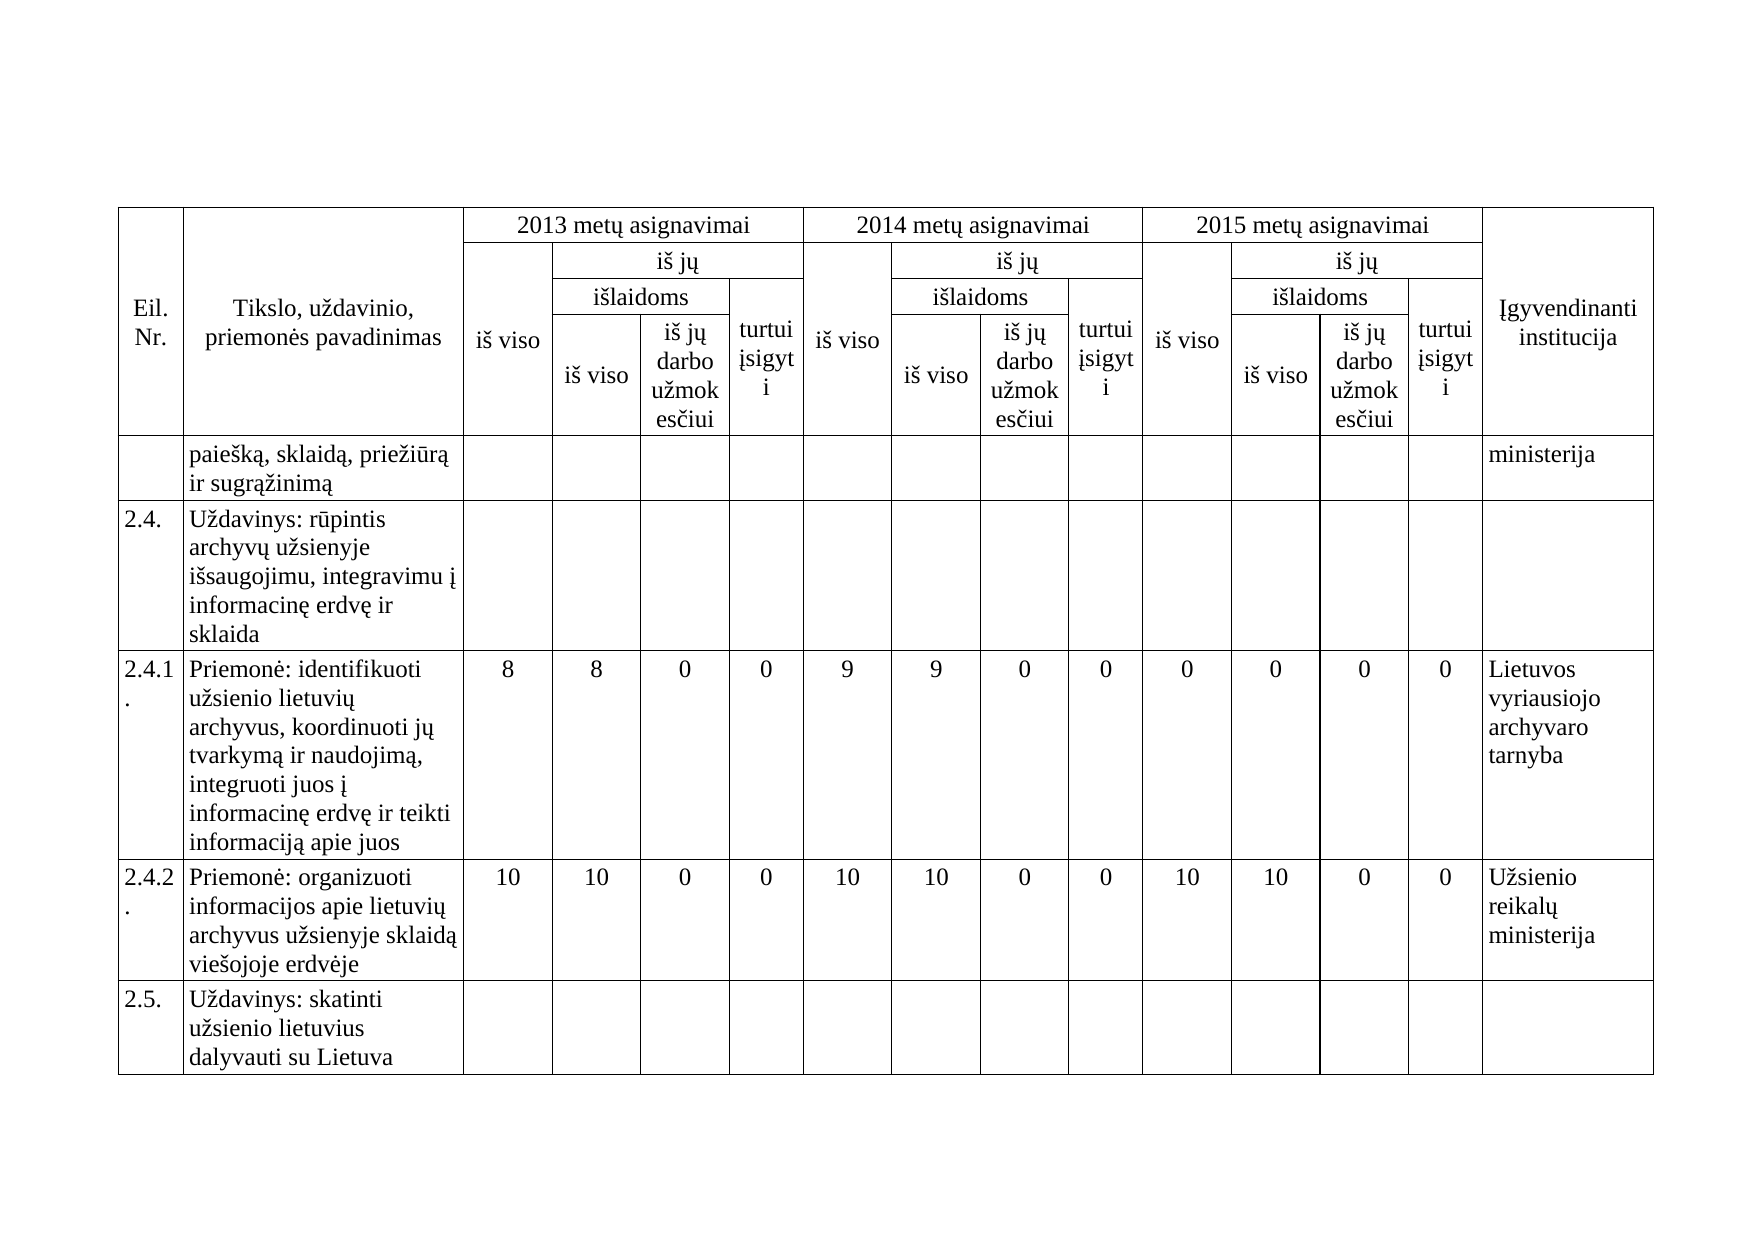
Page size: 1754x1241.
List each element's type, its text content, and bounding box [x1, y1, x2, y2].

table_cell 0 [1069, 860, 1142, 980]
table_cell 9 [892, 651, 980, 858]
table_cell [1321, 501, 1408, 650]
table_cell [1321, 981, 1408, 1073]
table_cell 8 [464, 651, 552, 858]
table_cell [1232, 501, 1319, 650]
table_cell [1143, 501, 1231, 650]
table_header Eil. Nr. [119, 208, 183, 435]
table_cell [1232, 436, 1319, 500]
table_cell iš jų darbo užmokesčiui [641, 315, 729, 435]
table_cell Lietuvos vyriausiojo archyvaro tarnyba [1483, 651, 1653, 858]
table_cell [553, 501, 640, 650]
table_cell Uždavinys: skatinti užsienio lietuvius dalyvauti su Lietuva [184, 981, 463, 1073]
table_cell iš viso [1232, 315, 1319, 435]
table_cell [464, 436, 552, 500]
table_cell [1143, 981, 1231, 1073]
table_cell [1143, 436, 1231, 500]
table_cell [641, 436, 729, 500]
table_cell iš viso [464, 243, 552, 435]
table_cell 0 [981, 651, 1068, 858]
table_cell [464, 501, 552, 650]
table_cell Priemonė: identifikuoti užsienio lietuvių archyvus, koordinuoti jų tvarkymą ir naudojimą, integruoti juos į informacinę erdvę ir teikti informaciją apie juos [184, 651, 463, 858]
table_cell [1409, 501, 1482, 650]
table_cell 9 [804, 651, 891, 858]
table_cell 0 [730, 651, 803, 858]
table_cell 10 [1232, 860, 1319, 980]
table_cell Užsienio reikalų ministerija [1483, 860, 1653, 980]
table_cell [981, 501, 1068, 650]
table_cell [641, 501, 729, 650]
table_cell [119, 436, 183, 500]
table_cell 0 [730, 860, 803, 980]
table_cell išlaidoms [553, 279, 729, 313]
table_cell 0 [1321, 651, 1408, 858]
table_cell [981, 981, 1068, 1073]
table_cell 0 [641, 860, 729, 980]
table_cell iš jų [892, 243, 1142, 278]
table_cell [981, 436, 1068, 500]
table_cell [1069, 981, 1142, 1073]
table_cell 2.4. [119, 501, 183, 650]
table_cell iš viso [553, 315, 640, 435]
table_header Tikslo, uždavinio, priemonės pavadinimas [184, 208, 463, 435]
table_cell [804, 436, 891, 500]
table_cell [804, 981, 891, 1073]
table_cell [730, 501, 803, 650]
table_cell turtui įsigyti [730, 279, 803, 435]
table_cell [1483, 501, 1653, 650]
table_cell turtui įsigyti [1069, 279, 1142, 435]
table_cell [892, 501, 980, 650]
table_cell iš jų [553, 243, 803, 278]
table_cell iš jų darbo užmokesčiui [1321, 315, 1408, 435]
table_cell 0 [1321, 860, 1408, 980]
table_cell [641, 981, 729, 1073]
table_header 2013 metų asignavimai [464, 208, 803, 242]
table_cell [1069, 501, 1142, 650]
table_cell Uždavinys: rūpintis archyvų užsienyje išsaugojimu, integravimu į informacinę erdvę ir sklaida [184, 501, 463, 650]
table_cell [730, 981, 803, 1073]
table_cell [1409, 436, 1482, 500]
table_cell išlaidoms [1232, 279, 1408, 313]
table_cell išlaidoms [892, 279, 1068, 313]
table_cell [730, 436, 803, 500]
table_cell 2.4.2. [119, 860, 183, 980]
table_cell iš viso [804, 243, 891, 435]
table_cell [1483, 981, 1653, 1073]
table_cell [892, 436, 980, 500]
table_cell iš viso [1143, 243, 1231, 435]
table_cell 8 [553, 651, 640, 858]
table_cell 10 [1143, 860, 1231, 980]
table_cell 0 [1409, 860, 1482, 980]
table_cell paiešką, sklaidą, priežiūrą ir sugrąžinimą [184, 436, 463, 500]
table_cell [1409, 981, 1482, 1073]
table_cell [464, 981, 552, 1073]
table_cell 0 [981, 860, 1068, 980]
table_cell 0 [1143, 651, 1231, 858]
table_cell 0 [1232, 651, 1319, 858]
table_cell 10 [892, 860, 980, 980]
table_cell iš jų darbo užmokesčiui [981, 315, 1068, 435]
table_cell 10 [553, 860, 640, 980]
table_header Įgyvendinanti institucija [1483, 208, 1653, 435]
table_header 2015 metų asignavimai [1143, 208, 1482, 242]
table_header 2014 metų asignavimai [804, 208, 1142, 242]
table_cell [804, 501, 891, 650]
table_cell [1069, 436, 1142, 500]
table_cell [553, 981, 640, 1073]
table_cell [892, 981, 980, 1073]
table_cell iš viso [892, 315, 980, 435]
table_cell 10 [464, 860, 552, 980]
table_cell 0 [1069, 651, 1142, 858]
table_cell 0 [641, 651, 729, 858]
table_cell [1232, 981, 1319, 1073]
table_cell [553, 436, 640, 500]
table_cell 2.5. [119, 981, 183, 1073]
table_cell ministerija [1483, 436, 1653, 500]
table_cell 10 [804, 860, 891, 980]
table_cell [1321, 436, 1408, 500]
table_cell Priemonė: organizuoti informacijos apie lietuvių archyvus užsienyje sklaidą viešojoje erdvėje [184, 860, 463, 980]
table_cell 2.4.1. [119, 651, 183, 858]
table_cell 0 [1409, 651, 1482, 858]
table_cell turtui įsigyti [1409, 279, 1482, 435]
table_cell iš jų [1232, 243, 1482, 278]
